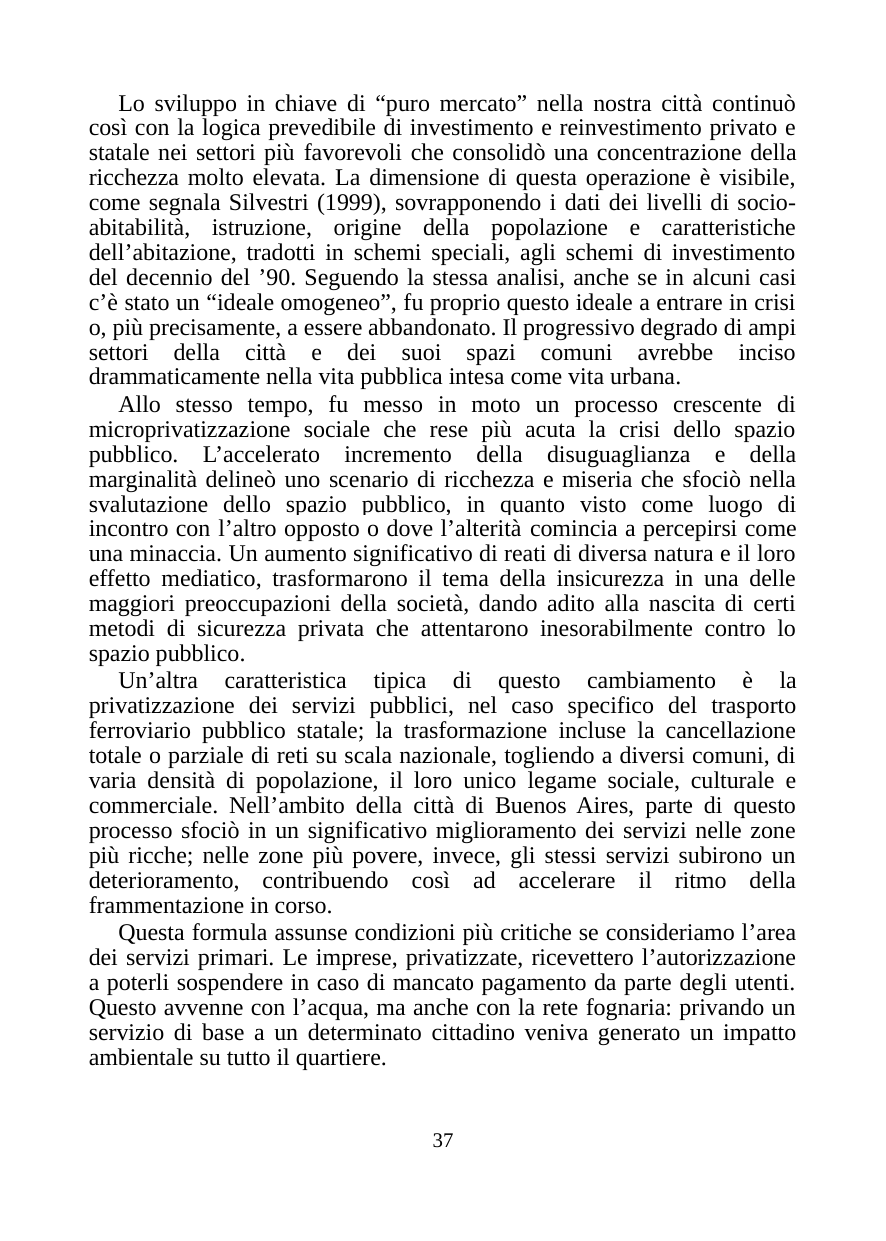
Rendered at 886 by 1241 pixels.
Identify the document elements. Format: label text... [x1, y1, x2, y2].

text Questa formula assunse condizioni più critiche se consideriamo l’area dei servizi primari. Le imprese, privatizzate, ricevettero l’autorizzazione a poterli sospendere in caso di mancato pagamento da parte degli utenti. Questo avvenne con l’acqua, ma anche con la rete fognaria: privando un servizio di base a un determinato cittadino veniva generato un impatto ambientale su tutto il quartiere. [88, 918, 797, 1070]
text Un’altra caratteristica tipica di questo cambiamento è la privatizzazione dei servizi pubblici, nel caso specifico del trasporto ferroviario pubblico statale; la trasformazione incluse la cancellazione totale o parziale di reti su scala nazionale, togliendo a diversi comuni, di varia densità di popolazione, il loro unico legame sociale, culturale e commerciale. Nell’ambito della città di Buenos Aires, parte di questo processo sfociò in un significativo miglioramento dei servizi nelle zone più ricche; nelle zone più povere, invece, gli stessi servizi subirono un deterioramento, contribuendo così ad accelerare il ritmo della frammentazione in corso. [88, 667, 797, 918]
text Lo sviluppo in chiave di “puro mercato” nella nostra città continuò così con la logica prevedibile di investimento e reinvestimento privato e statale nei settori più favorevoli che consolidò una concentrazione della ricchezza molto elevata. La dimensione di questa operazione è visibile, come segnala Silvestri (1999), sovrapponendo i dati dei livelli di socio-abitabilità, istruzione, origine della popolazione e caratteristiche dell’abitazione, tradotti in schemi speciali, agli schemi di investimento del decennio del ’90. Seguendo la stessa analisi, anche se in alcuni casi c’è stato un “ideale omogeneo”, fu proprio questo ideale a entrare in crisi o, più precisamente, a essere abbandonato. Il progressivo degrado di ampi settori della città e dei suoi spazi comuni avrebbe inciso drammaticamente nella vita pubblica intesa come vita urbana. [88, 88, 797, 390]
text Allo stesso tempo, fu messo in moto un processo crescente di microprivatizzazione sociale che rese più acuta la crisi dello spazio pubblico. L’accelerato incremento della disuguaglianza e della marginalità delineò uno scenario di ricchezza e miseria che sfociò nella svalutazione dello spazio pubblico, in quanto visto come luogo di incontro con l’altro opposto o dove l’alterità comincia a percepirsi come una minaccia. Un aumento significativo di reati di diversa natura e il loro effetto mediatico, trasformarono il tema della insicurezza in una delle maggiori preoccupazioni della società, dando adito alla nascita di certi metodi di sicurezza privata che attentarono inesorabilmente contro lo spazio pubblico. [88, 390, 797, 667]
